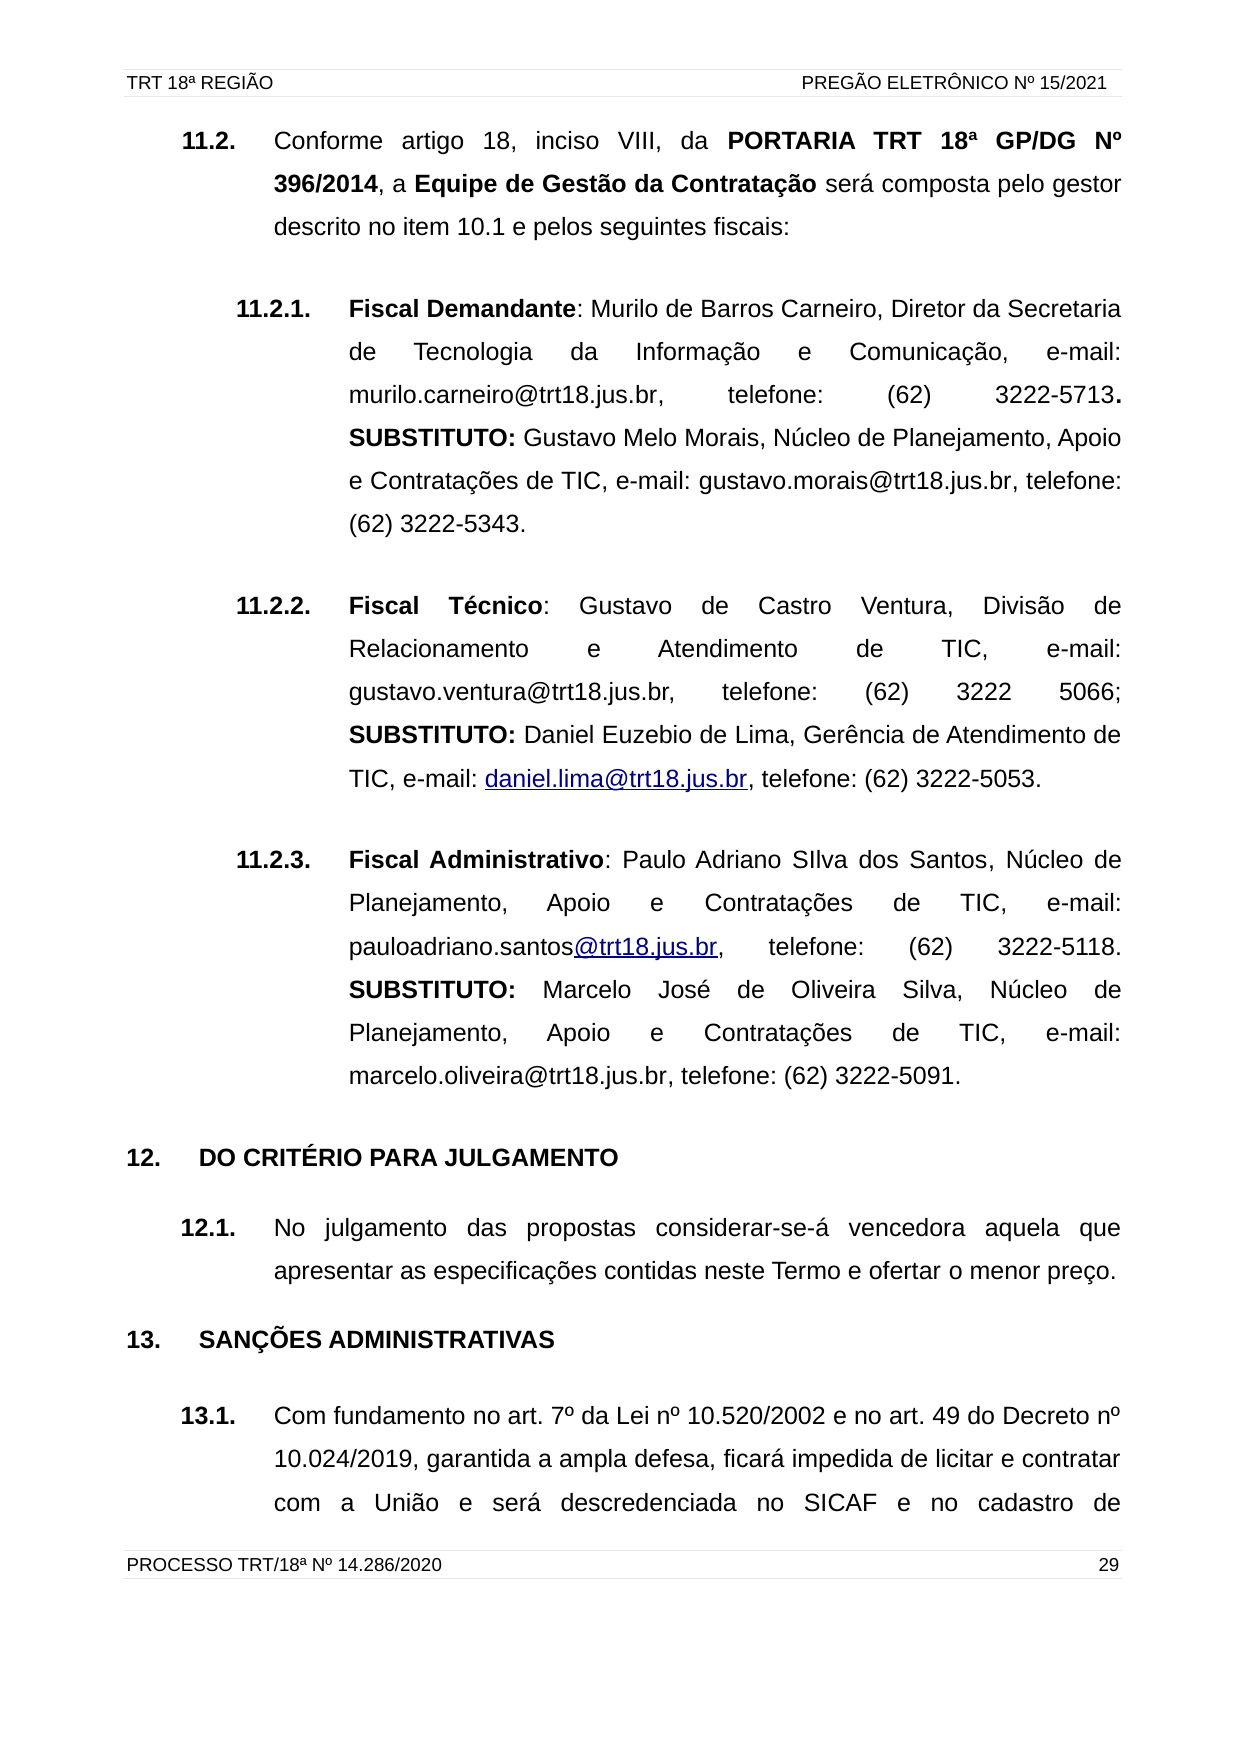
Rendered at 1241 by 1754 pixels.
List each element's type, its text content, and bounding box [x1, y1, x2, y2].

list Com fundamento no art. 7º da Lei nº 10.520/2002 e no art. 49 do Decreto nº 10.024/2019, garantida a ampla defesa, ficará impedida de licitar e contratar com a União e será descredenciada no SICAF e no cadastro de [236, 1401, 1122, 1516]
list Fiscal Administrativo: Paulo Adriano SIlva dos Santos, Núcleo de Planejamento, Apoio e Contratações de TIC, e-mail: pauloadriano.santos@trt18.jus.br, telefone: (62) 3222-5118. SUBSTITUTO: Marcelo José de Oliveira Silva, Núcleo de Planejamento, Apoio e Contratações de TIC, e-mail: marcelo.oliveira@trt18.jus.br, telefone: (62) 3222-5091. [311, 845, 1122, 1090]
list Fiscal Técnico: Gustavo de Castro Ventura, Divisão de Relacionamento e Atendimento de TIC, e-mail: gustavo.ventura@trt18.jus.br, telefone: (62) 3222 5066; SUBSTITUTO: Daniel Euzebio de Lima, Gerência de Atendimento de TIC, e-mail: daniel.lima@trt18.jus.br, telefone: (62) 3222-5053. [311, 591, 1122, 792]
list DO CRITÉRIO PARA JULGAMENTO [161, 1143, 1122, 1171]
list Conforme artigo 18, inciso VIII, da PORTARIA TRT 18ª GP/DG Nº 396/2014, a Equipe de Gestão da Contratação será composta pelo gestor descrito no item 10.1 e pelos seguintes fiscais: [236, 126, 1122, 241]
list Fiscal Demandante: Murilo de Barros Carneiro, Diretor da Secretaria de Tecnologia da Informação e Comunicação, e-mail: murilo.carneiro@trt18.jus.br, telefone: (62) 3222-5713. SUBSTITUTO: Gustavo Melo Morais, Núcleo de Planejamento, Apoio e Contratações de TIC, e-mail: gustavo.morais@trt18.jus.br, telefone: (62) 3222-5343. [311, 294, 1122, 538]
list No julgamento das propostas considerar-se-á vencedora aquela que apresentar as especificações contidas neste Termo e ofertar o menor preço. [236, 1212, 1122, 1284]
list SANÇÕES ADMINISTRATIVAS [161, 1326, 1122, 1354]
